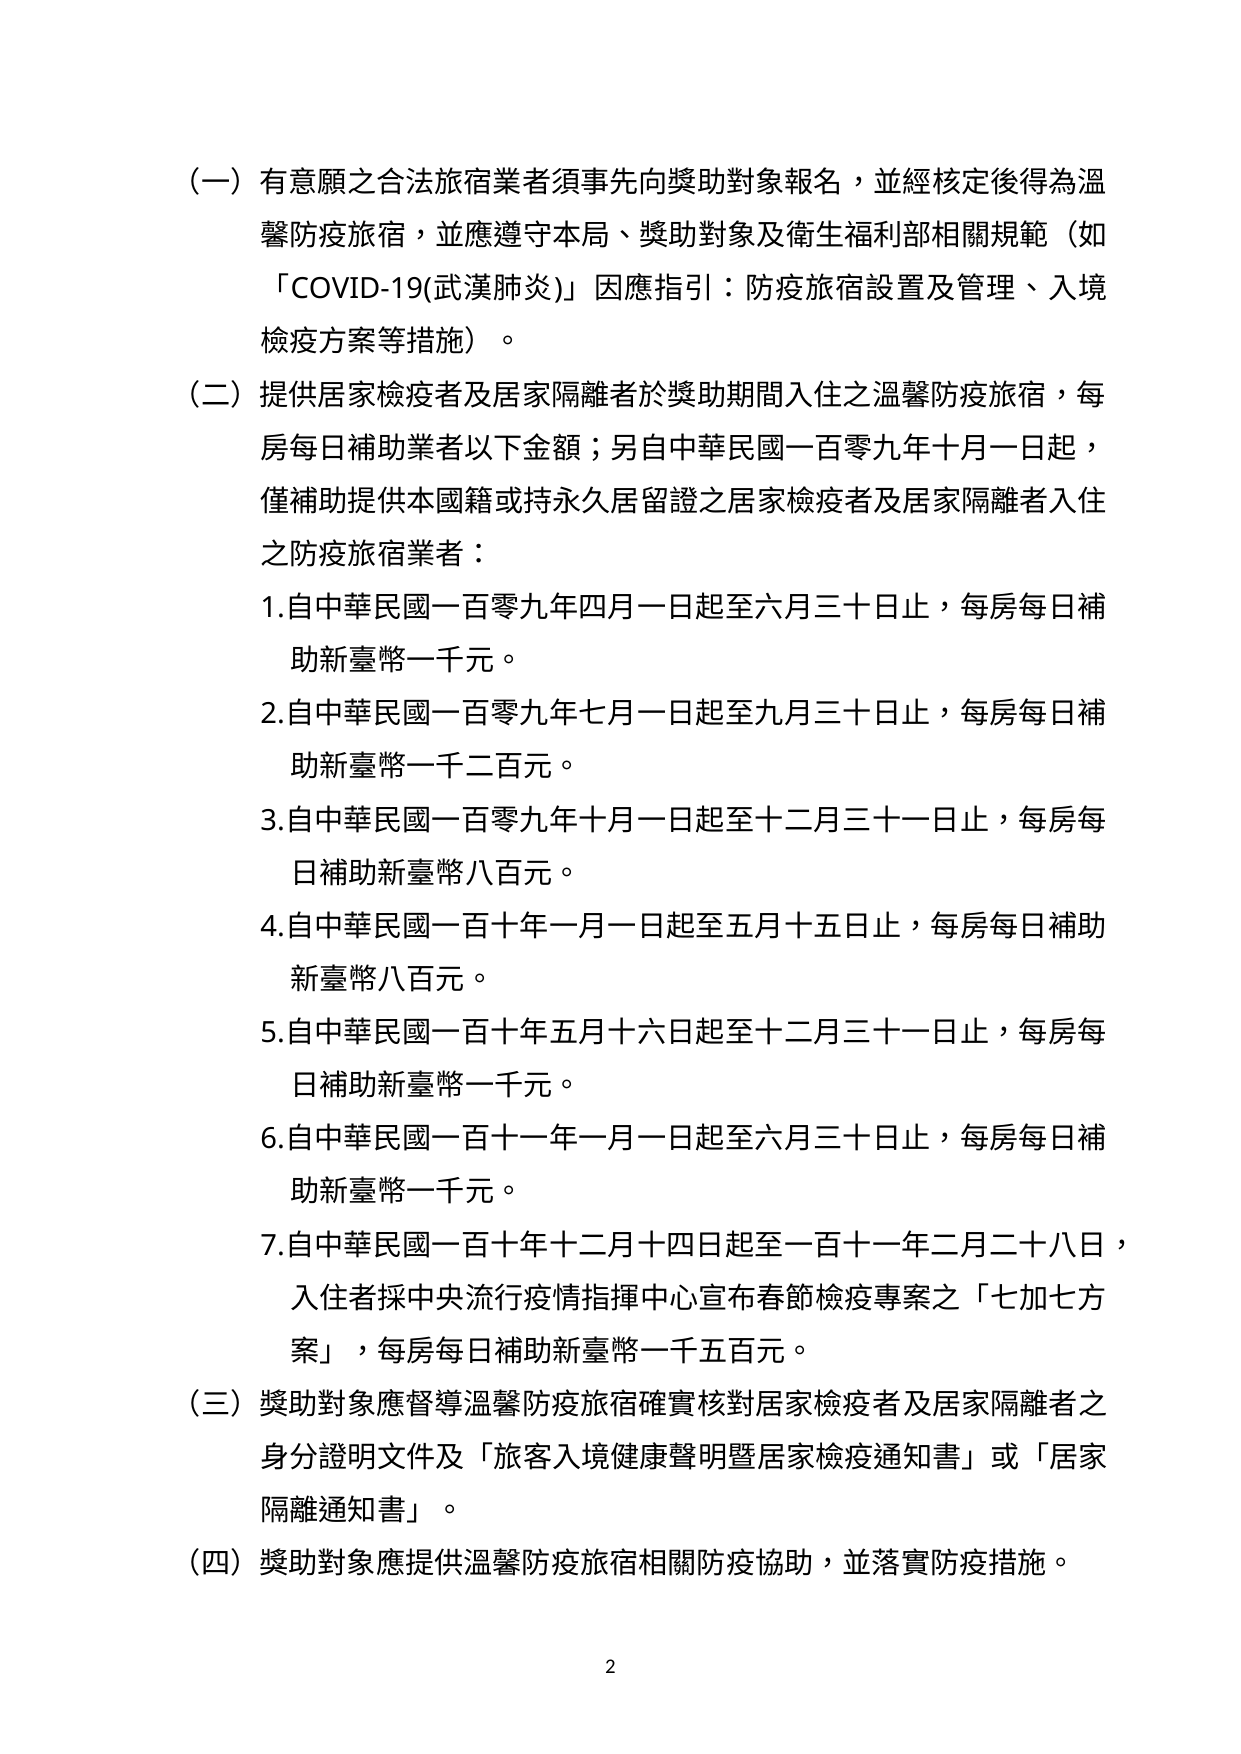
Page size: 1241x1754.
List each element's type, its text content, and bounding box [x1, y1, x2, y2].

text 2.自中華民國一百零九年七月一日起至九月三十日止，每房每日補助新臺幣一千二百元。 [260, 681, 1107, 787]
text （三）獎助對象應督導溫馨防疫旅宿確實核對居家檢疫者及居家隔離者之身分證明文件及「旅客入境健康聲明暨居家檢疫通知書」或「居家隔離通知書」。 [172, 1372, 1107, 1531]
text 1.自中華民國一百零九年四月一日起至六月三十日止，每房每日補助新臺幣一千元。 [260, 575, 1107, 681]
text 7.自中華民國一百十年十二月十四日起至一百十一年二月二十八日，入住者採中央流行疫情指揮中心宣布春節檢疫專案之「七加七方案」，每房每日補助新臺幣一千五百元。 [260, 1212, 1107, 1372]
text （二）提供居家檢疫者及居家隔離者於獎助期間入住之溫馨防疫旅宿，每房每日補助業者以下金額；另自中華民國一百零九年十月一日起，僅補助提供本國籍或持永久居留證之居家檢疫者及居家隔離者入住之防疫旅宿業者： [172, 362, 1107, 575]
text （四）獎助對象應提供溫馨防疫旅宿相關防疫協助，並落實防疫措施。 [172, 1531, 1107, 1584]
text 3.自中華民國一百零九年十月一日起至十二月三十一日止，每房每日補助新臺幣八百元。 [260, 787, 1107, 894]
text 6.自中華民國一百十一年一月一日起至六月三十日止，每房每日補助新臺幣一千元。 [260, 1106, 1107, 1212]
text 4.自中華民國一百十年一月一日起至五月十五日止，每房每日補助新臺幣八百元。 [260, 894, 1107, 1000]
text 5.自中華民國一百十年五月十六日起至十二月三十一日止，每房每日補助新臺幣一千元。 [260, 1000, 1107, 1106]
text （一）有意願之合法旅宿業者須事先向獎助對象報名，並經核定後得為溫馨防疫旅宿，並應遵守本局、獎助對象及衛生福利部相關規範（如「COVID-19(武漢肺炎)」因應指引：防疫旅宿設置及管理、入境檢疫方案等措施）。 [172, 150, 1107, 362]
